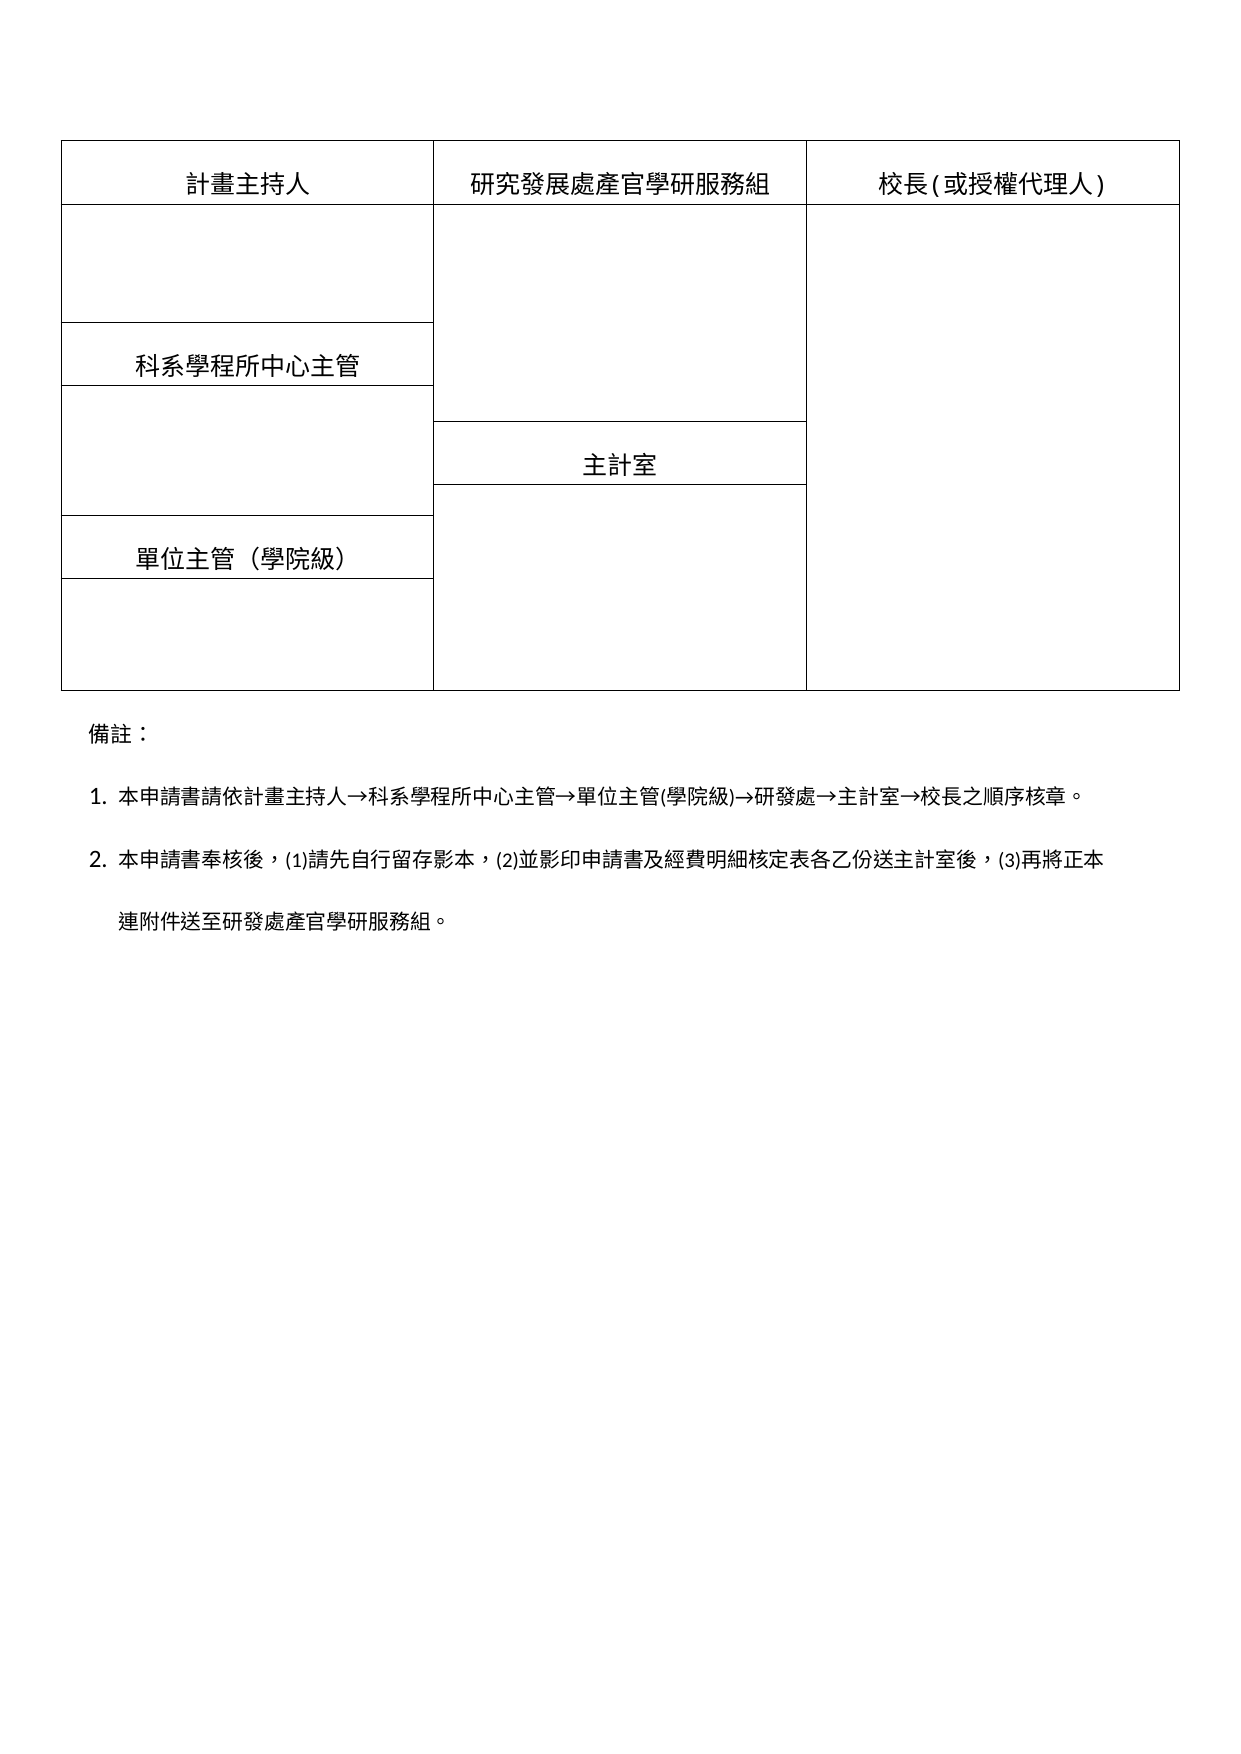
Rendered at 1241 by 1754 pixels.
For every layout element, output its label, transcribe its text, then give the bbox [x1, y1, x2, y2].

table_cell 主計室 [434, 422, 806, 484]
table_cell [62, 579, 433, 690]
list 本申請書奉核後，(1)請先自行留存影本，(2)並影印申請書及經費明細核定表各乙份送主計室後，(3)再將正本連附件送至研發處產官學研服務組。 [88, 816, 1122, 941]
table_cell [434, 485, 806, 690]
table_cell [807, 205, 1179, 690]
text 備註： [89, 691, 1122, 754]
table_cell 計畫主持人 [62, 141, 433, 203]
list 本申請書請依計畫主持人→科系學程所中心主管→單位主管(學院級)→研發處→主計室→校長之順序核章。 [88, 754, 1152, 816]
table_cell [434, 205, 806, 421]
table_cell 科系學程所中心主管 [62, 323, 433, 385]
table_cell [62, 386, 433, 515]
table_cell 研究發展處產官學研服務組 [434, 141, 806, 203]
table_cell 單位主管（學院級） [62, 516, 433, 578]
table_cell [62, 205, 433, 322]
table_cell 校長(或授權代理人) [807, 141, 1179, 203]
